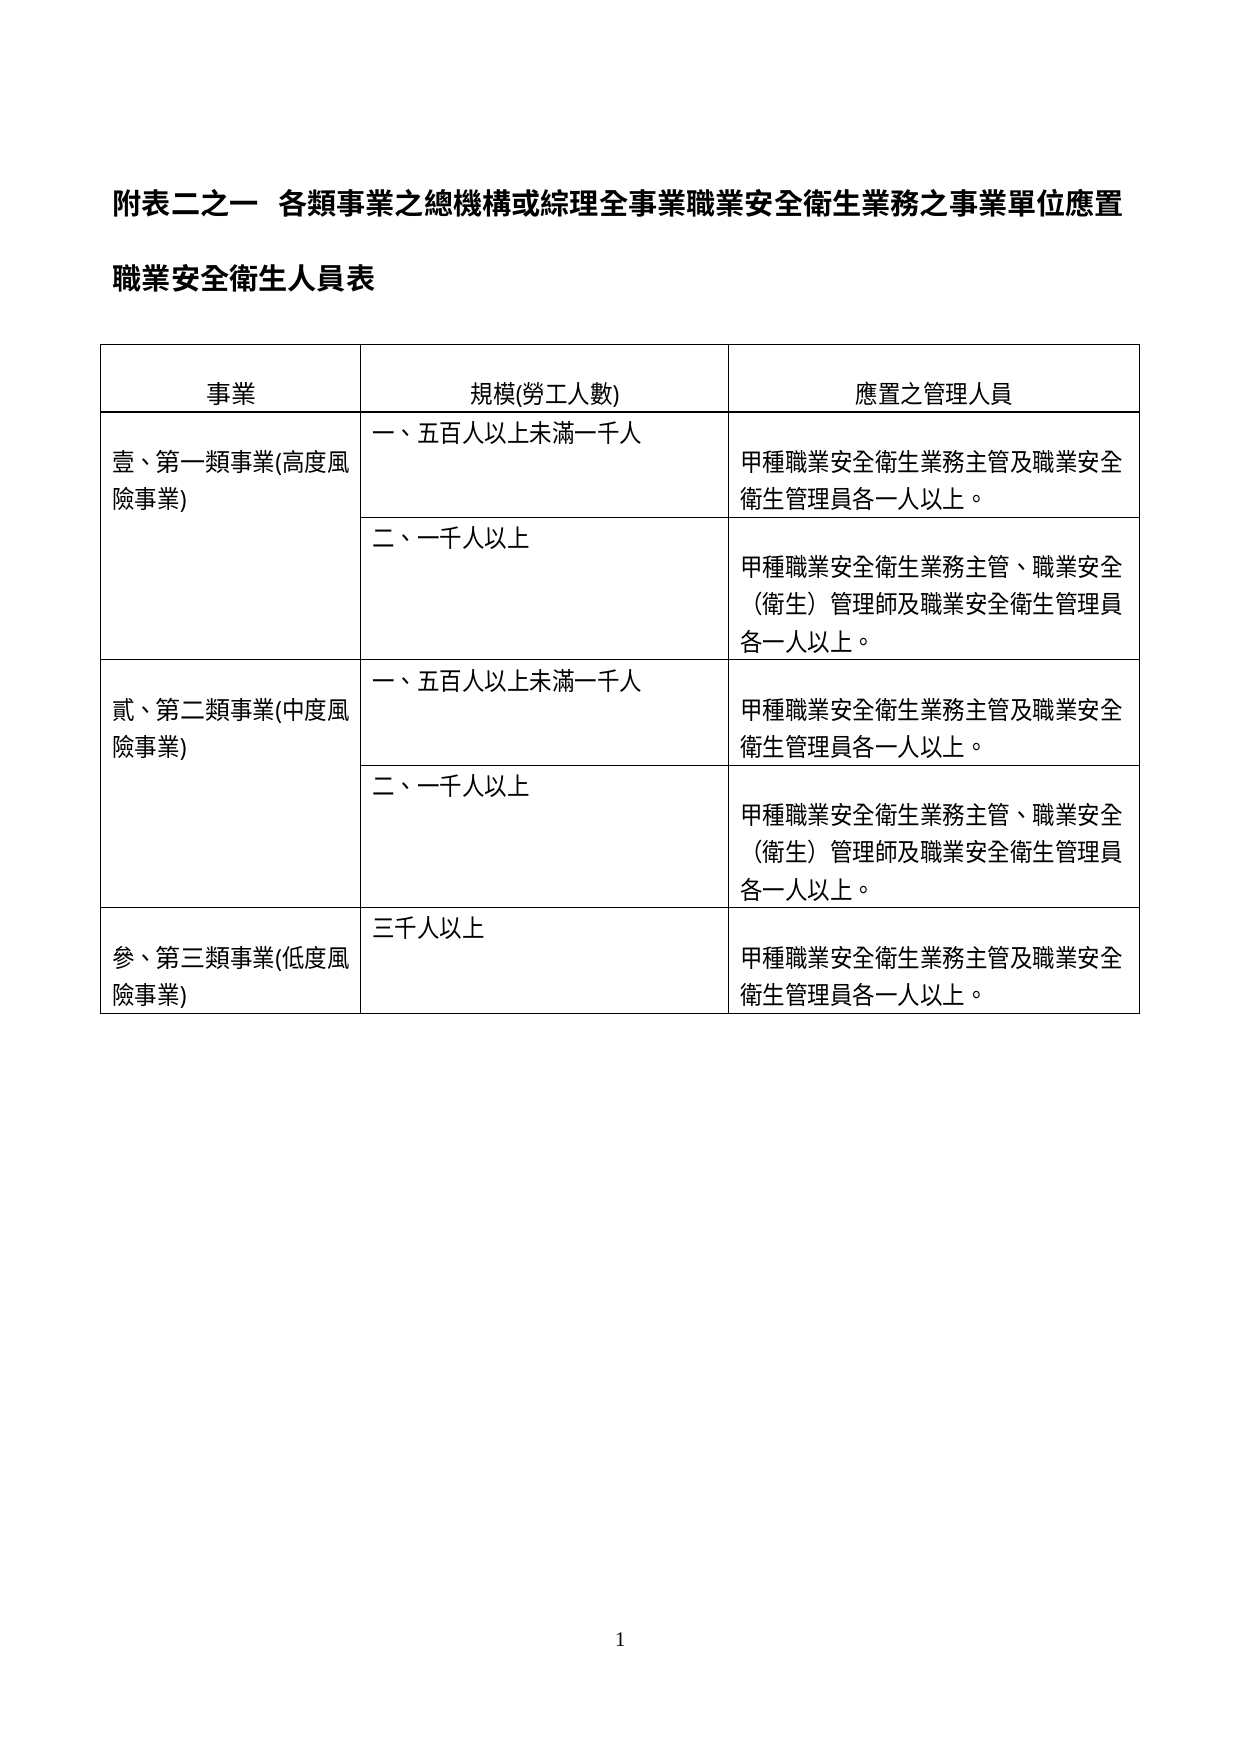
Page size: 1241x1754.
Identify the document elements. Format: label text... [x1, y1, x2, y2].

table_cell 貳、第二類事業(中度風險事業) [101, 660, 360, 907]
table_header 應置之管理人員 [729, 345, 1139, 411]
table_cell 甲種職業安全衛生業務主管、職業安全（衛生）管理師及職業安全衛生管理員各一人以上。 [729, 766, 1139, 907]
table_cell 三千人以上 [361, 908, 728, 1012]
table_cell 甲種職業安全衛生業務主管及職業安全衛生管理員各一人以上。 [729, 413, 1139, 517]
table_cell 甲種職業安全衛生業務主管及職業安全衛生管理員各一人以上。 [729, 908, 1139, 1012]
table_cell 二、一千人以上 [361, 766, 728, 907]
table_cell 甲種職業安全衛生業務主管、職業安全（衛生）管理師及職業安全衛生管理員各一人以上。 [729, 518, 1139, 659]
text 附表二之一 各類事業之總機構或綜理全事業職業安全衛生業務之事業單位應置職業安全衛生人員表 [112, 164, 1128, 314]
table_cell 一、五百人以上未滿一千人 [361, 413, 728, 517]
table_cell 壹、第一類事業(高度風險事業) [101, 413, 360, 659]
table_header 事業 [101, 345, 360, 411]
table_cell 甲種職業安全衛生業務主管及職業安全衛生管理員各一人以上。 [729, 660, 1139, 764]
table_cell 二、一千人以上 [361, 518, 728, 659]
table_cell 參、第三類事業(低度風險事業) [101, 908, 360, 1012]
table_cell 一、五百人以上未滿一千人 [361, 660, 728, 764]
table_header 規模(勞工人數) [361, 345, 728, 411]
